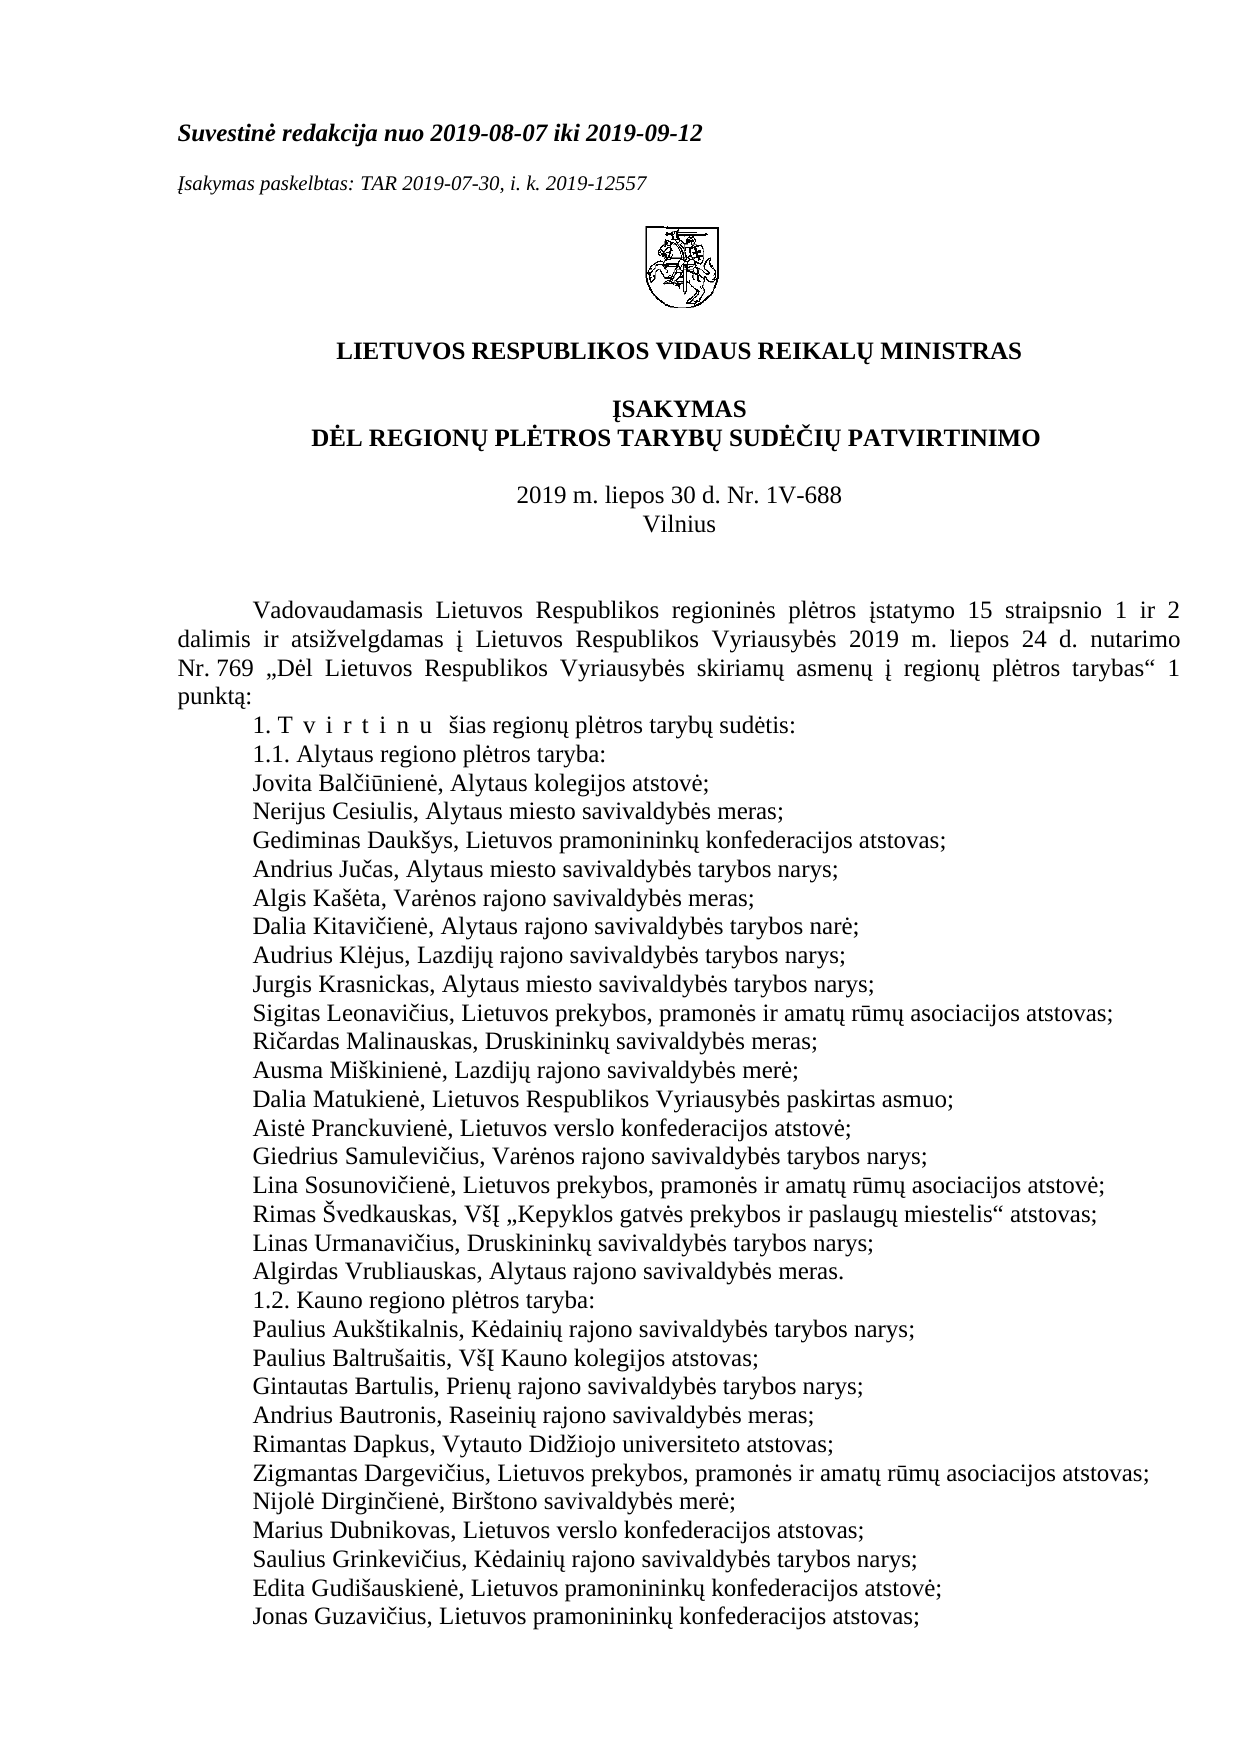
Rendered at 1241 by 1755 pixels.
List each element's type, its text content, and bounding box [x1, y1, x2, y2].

text Audrius Klėjus, Lazdijų rajono savivaldybės tarybos narys; [177, 940, 1181, 969]
text Dalia Kitavičienė, Alytaus rajono savivaldybės tarybos narė; [177, 911, 1181, 940]
text 2019 m. liepos 30 d. Nr. 1V-688 [177, 480, 1181, 509]
text Suvestinė redakcija nuo 2019-08-07 iki 2019-09-12 [177, 118, 1181, 147]
text Jovita Balčiūnienė, Alytaus kolegijos atstovė; [177, 768, 1181, 796]
text Įsakymas paskelbtas: TAR 2019-07-30, i. k. 2019-12557 [177, 171, 1181, 195]
text Jonas Guzavičius, Lietuvos pramonininkų konfederacijos atstovas; [177, 1601, 1181, 1630]
text Marius Dubnikovas, Lietuvos verslo konfederacijos atstovas; [177, 1515, 1181, 1544]
text Paulius Baltrušaitis, VšĮ Kauno kolegijos atstovas; [177, 1343, 1181, 1371]
text Dalia Matukienė, Lietuvos Respublikos Vyriausybės paskirtas asmuo; [177, 1084, 1181, 1113]
text Algis Kašėta, Varėnos rajono savivaldybės meras; [177, 883, 1181, 911]
text Andrius Jučas, Alytaus miesto savivaldybės tarybos narys; [177, 854, 1181, 883]
text Ričardas Malinauskas, Druskininkų savivaldybės meras; [177, 1026, 1181, 1055]
text Zigmantas Dargevičius, Lietuvos prekybos, pramonės ir amatų rūmų asociacijos atstovas; [177, 1458, 1181, 1486]
text Algirdas Vrubliauskas, Alytaus rajono savivaldybės meras. [177, 1256, 1181, 1285]
text 1.2. Kauno regiono plėtros taryba: [177, 1285, 1181, 1314]
text Sigitas Leonavičius, Lietuvos prekybos, pramonės ir amatų rūmų asociacijos atstovas; [177, 998, 1181, 1026]
text Ausma Miškinienė, Lazdijų rajono savivaldybės merė; [177, 1055, 1181, 1084]
text Lina Sosunovičienė, Lietuvos prekybos, pramonės ir amatų rūmų asociacijos atstovė; [177, 1170, 1181, 1199]
text LIETUVOS RESPUBLIKOS VIDAUS REIKALŲ MINISTRAS [177, 336, 1181, 365]
text Vilnius [177, 509, 1181, 538]
text Gintautas Bartulis, Prienų rajono savivaldybės tarybos narys; [177, 1371, 1181, 1400]
text Aistė Pranckuvienė, Lietuvos verslo konfederacijos atstovė; [177, 1113, 1181, 1141]
text Jurgis Krasnickas, Alytaus miesto savivaldybės tarybos narys; [177, 969, 1181, 998]
text 1. Tvirtinu šias regionų plėtros tarybų sudėtis: [177, 710, 1181, 739]
text Saulius Grinkevičius, Kėdainių rajono savivaldybės tarybos narys; [177, 1544, 1181, 1573]
text Nijolė Dirginčienė, Birštono savivaldybės merė; [177, 1486, 1181, 1515]
text Paulius Aukštikalnis, Kėdainių rajono savivaldybės tarybos narys; [177, 1314, 1181, 1343]
text Rimas Švedkauskas, VšĮ „Kepyklos gatvės prekybos ir paslaugų miestelis“ atstovas; [177, 1199, 1181, 1228]
text Andrius Bautronis, Raseinių rajono savivaldybės meras; [177, 1400, 1181, 1429]
text ĮSAKYMAS [177, 394, 1181, 423]
text Nerijus Cesiulis, Alytaus miesto savivaldybės meras; [177, 796, 1181, 825]
text Rimantas Dapkus, Vytauto Didžiojo universiteto atstovas; [177, 1429, 1181, 1458]
text Linas Urmanavičius, Druskininkų savivaldybės tarybos narys; [177, 1228, 1181, 1256]
text Dėl regionų plėtros tarybų SUDĖČIŲ patvirtinimo [177, 423, 1181, 451]
text 1.1. Alytaus regiono plėtros taryba: [177, 739, 1181, 768]
text Edita Gudišauskienė, Lietuvos pramonininkų konfederacijos atstovė; [177, 1573, 1181, 1601]
text Vadovaudamasis Lietuvos Respublikos regioninės plėtros įstatymo 15 straipsnio 1 ir 2 dalimis ir atsižvelgdamas į Lietuvos Respublikos Vyriausybės 2019 m. liepos 24 d. nutarimo Nr. 769 „Dėl Lietuvos Respublikos Vyriausybės skiriamų asmenų į regionų plėtros tarybas“ 1 punktą: [177, 595, 1181, 710]
text Giedrius Samulevičius, Varėnos rajono savivaldybės tarybos narys; [177, 1141, 1181, 1170]
text Gediminas Daukšys, Lietuvos pramonininkų konfederacijos atstovas; [177, 825, 1181, 854]
